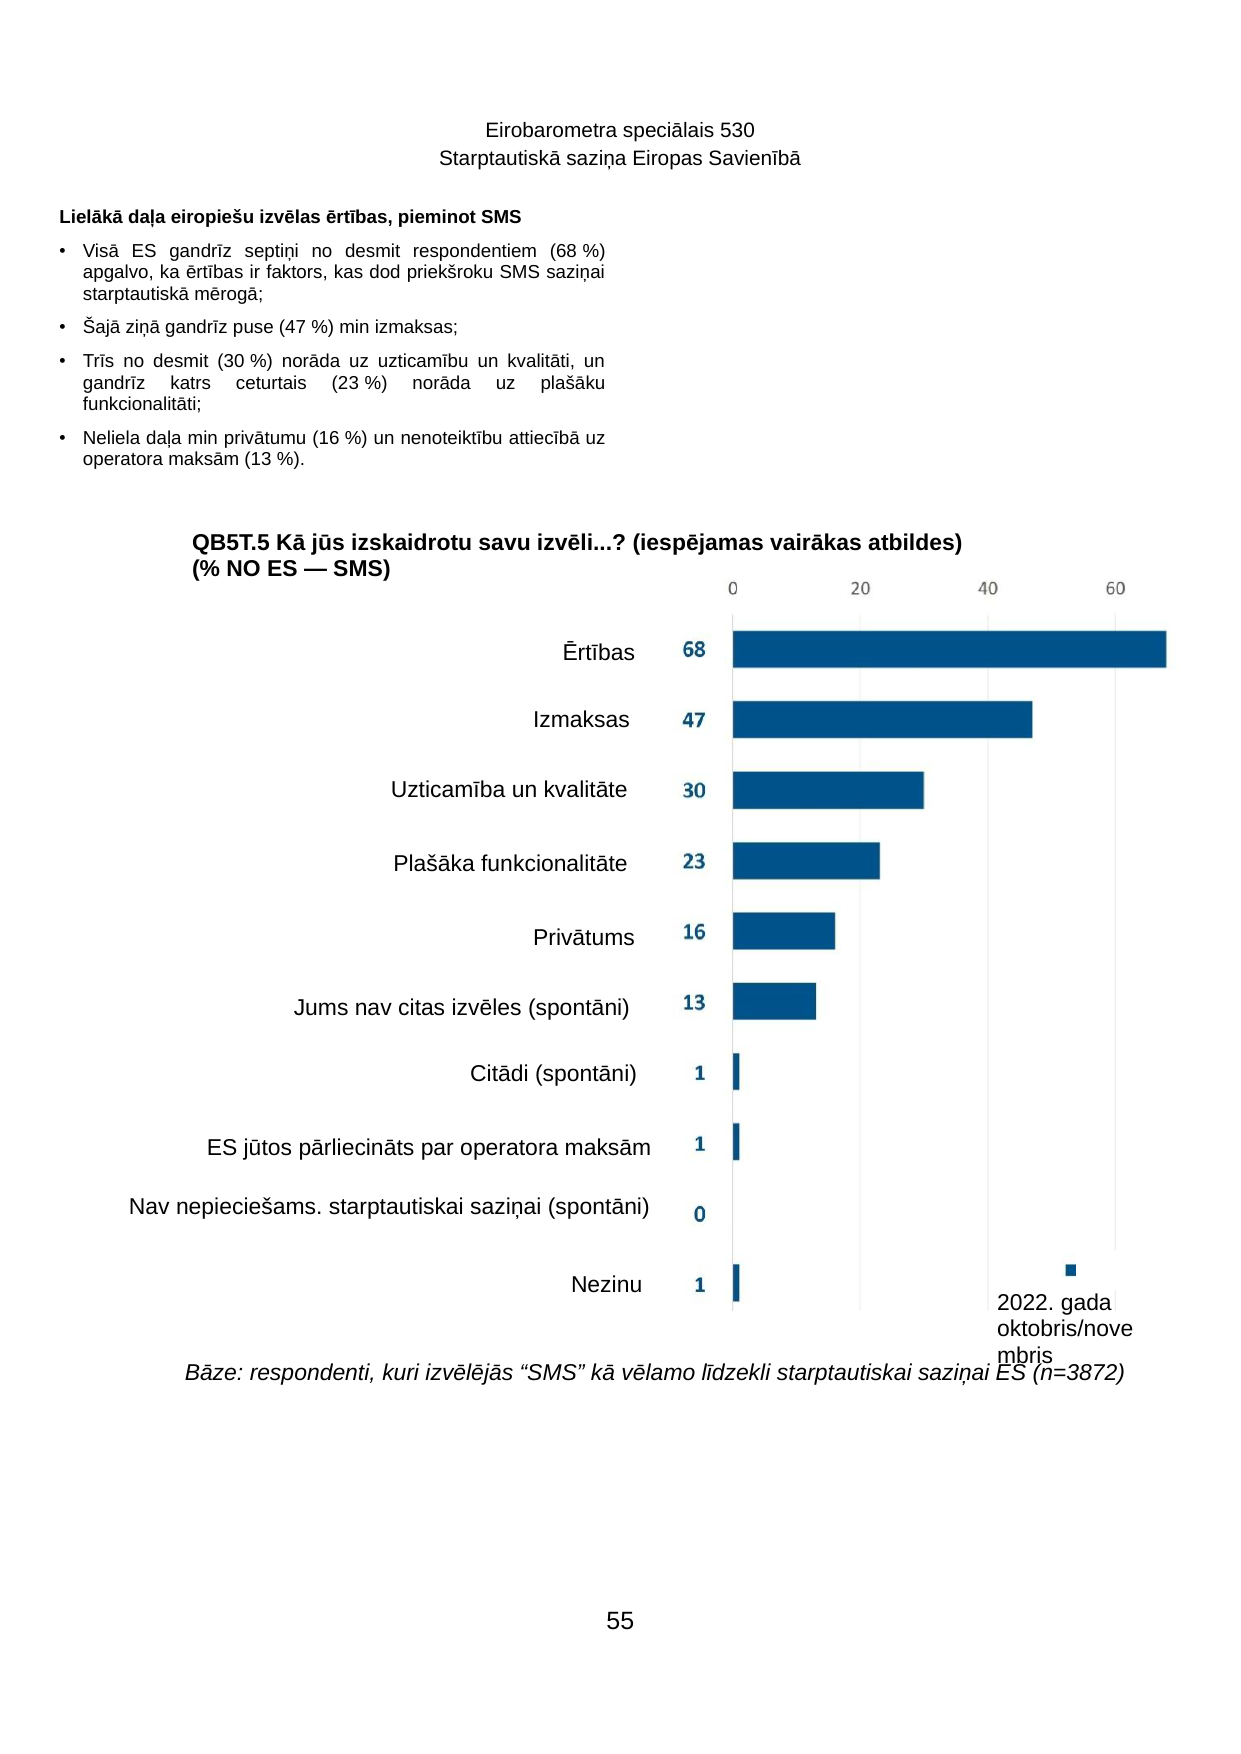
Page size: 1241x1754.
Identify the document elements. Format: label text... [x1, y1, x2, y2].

picture [1063, 1299, 1069, 1309]
text Lielākā daļa eiropiešu izvēlas ērtības, pieminot SMS [59, 206, 605, 228]
list Visā ES gandrīz septiņi no desmit respondentiem (68 %) apgalvo, ka ērtības ir faktors, kas dod priekšroku SMS saziņai starptautiskā mērogā; [59, 240, 605, 304]
list Šajā ziņā gandrīz puse (47 %) min izmaksas; [59, 316, 605, 338]
picture [664, 565, 1181, 1311]
list Trīs no desmit (30 %) norāda uz uzticamību un kvalitāti, un gandrīz katrs ceturtais (23 %) norāda uz plašāku funkcionalitāti; [59, 350, 605, 415]
list Neliela daļa min privātumu (16 %) un nenoteiktību attiecībā uz operatora maksām (13 %). [59, 427, 605, 470]
